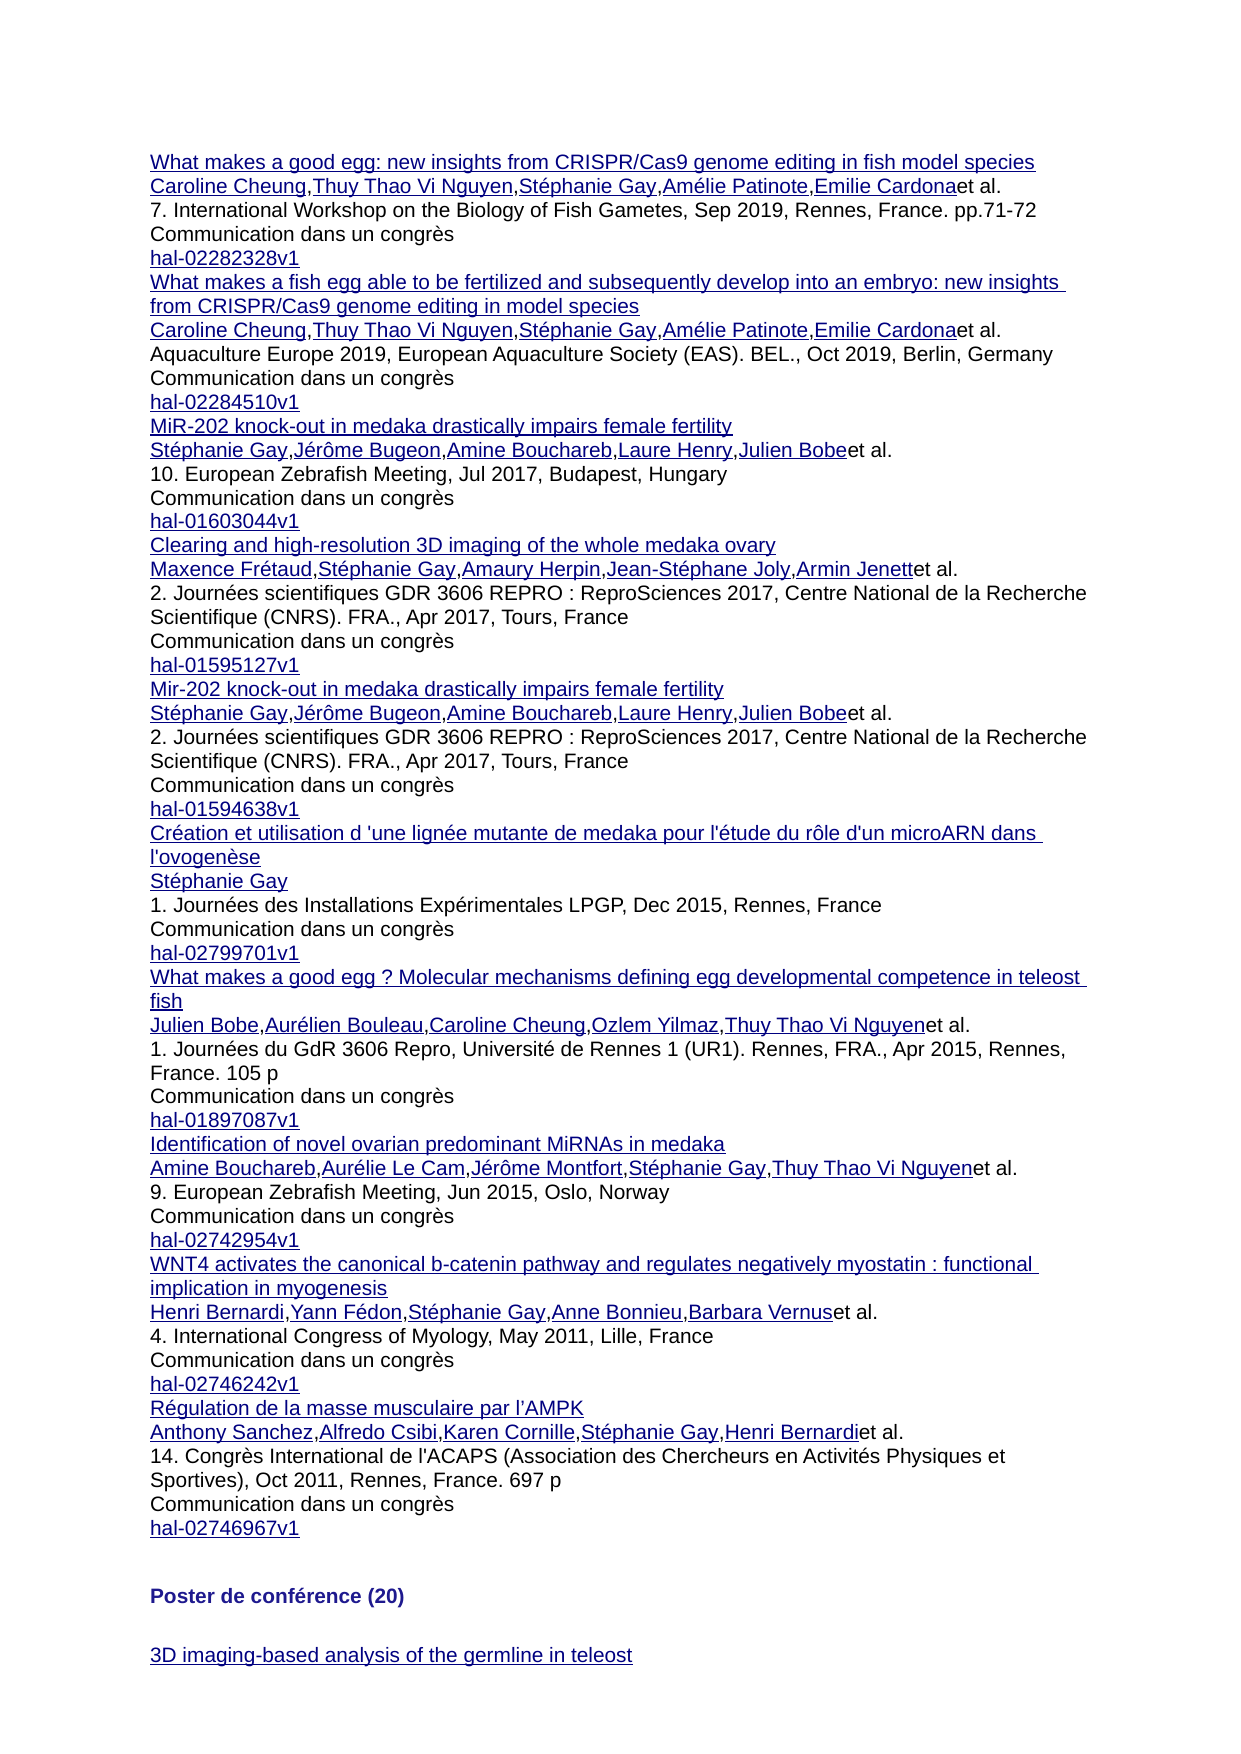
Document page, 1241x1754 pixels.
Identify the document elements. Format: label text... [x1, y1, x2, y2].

table_cell Identification of novel ovarian predominant MiRNAs in medaka Amine Bouchareb,Aurélie Le Cam,Jérôme Montfort,Stéphanie Gay,Thuy Thao Vi Nguyenet al. 9. European Zebrafish Meeting, Jun 2015, Oslo, Norway Communication dans un congrès hal-02742954v1 [150, 1132, 1090, 1252]
table_cell What makes a good egg ? Molecular mechanisms defining egg developmental competence in teleost fish Julien Bobe,Aurélien Bouleau,Caroline Cheung,Ozlem Yilmaz,Thuy Thao Vi Nguyenet al. 1. Journées du GdR 3606 Repro, Université de Rennes 1 (UR1). Rennes, FRA., Apr 2015, Rennes, France. 105 p Communication dans un congrès hal-01897087v1 [150, 965, 1090, 1132]
table_cell Création et utilisation d 'une lignée mutante de medaka pour l'étude du rôle d'un microARN dans l'ovogenèse Stéphanie Gay 1. Journées des Installations Expérimentales LPGP, Dec 2015, Rennes, France Communication dans un congrès hal-02799701v1 [150, 821, 1090, 964]
table_cell Régulation de la masse musculaire par l’AMPK Anthony Sanchez,Alfredo Csibi,Karen Cornille,Stéphanie Gay,Henri Bernardiet al. 14. Congrès International de l'ACAPS (Association des Chercheurs en Activités Physiques et Sportives), Oct 2011, Rennes, France. 697 p Communication dans un congrès hal-02746967v1 [150, 1396, 1090, 1539]
subtitle Poster de conférence (20) [150, 1584, 1090, 1608]
table_cell What makes a fish egg able to be fertilized and subsequently develop into an embryo: new insights from CRISPR/Cas9 genome editing in model species Caroline Cheung,Thuy Thao Vi Nguyen,Stéphanie Gay,Amélie Patinote,Emilie Cardonaet al. Aquaculture Europe 2019, European Aquaculture Society (EAS). BEL., Oct 2019, Berlin, Germany Communication dans un congrès hal-02284510v1 [150, 270, 1090, 413]
table_cell Mir-202 knock-out in medaka drastically impairs female fertility Stéphanie Gay,Jérôme Bugeon,Amine Bouchareb,Laure Henry,Julien Bobeet al. 2. Journées scientifiques GDR 3606 REPRO : ReproSciences 2017, Centre National de la Recherche Scientifique (CNRS). FRA., Apr 2017, Tours, France Communication dans un congrès hal-01594638v1 [150, 677, 1090, 821]
table_cell What makes a good egg: new insights from CRISPR/Cas9 genome editing in fish model species Caroline Cheung,Thuy Thao Vi Nguyen,Stéphanie Gay,Amélie Patinote,Emilie Cardonaet al. 7. International Workshop on the Biology of Fish Gametes, Sep 2019, Rennes, France. pp.71-72 Communication dans un congrès hal-02282328v1 [150, 150, 1090, 270]
table_header 3D imaging-based analysis of the germline in teleost [150, 1643, 1090, 1667]
table_cell MiR-202 knock-out in medaka drastically impairs female fertility Stéphanie Gay,Jérôme Bugeon,Amine Bouchareb,Laure Henry,Julien Bobeet al. 10. European Zebrafish Meeting, Jul 2017, Budapest, Hungary Communication dans un congrès hal-01603044v1 [150, 414, 1090, 533]
table_cell Clearing and high-resolution 3D imaging of the whole medaka ovary Maxence Frétaud,Stéphanie Gay,Amaury Herpin,Jean-Stéphane Joly,Armin Jenettet al. 2. Journées scientifiques GDR 3606 REPRO : ReproSciences 2017, Centre National de la Recherche Scientifique (CNRS). FRA., Apr 2017, Tours, France Communication dans un congrès hal-01595127v1 [150, 533, 1090, 677]
table_cell WNT4 activates the canonical b-catenin pathway and regulates negatively myostatin : functional implication in myogenesis Henri Bernardi,Yann Fédon,Stéphanie Gay,Anne Bonnieu,Barbara Vernuset al. 4. International Congress of Myology, May 2011, Lille, France Communication dans un congrès hal-02746242v1 [150, 1252, 1090, 1396]
